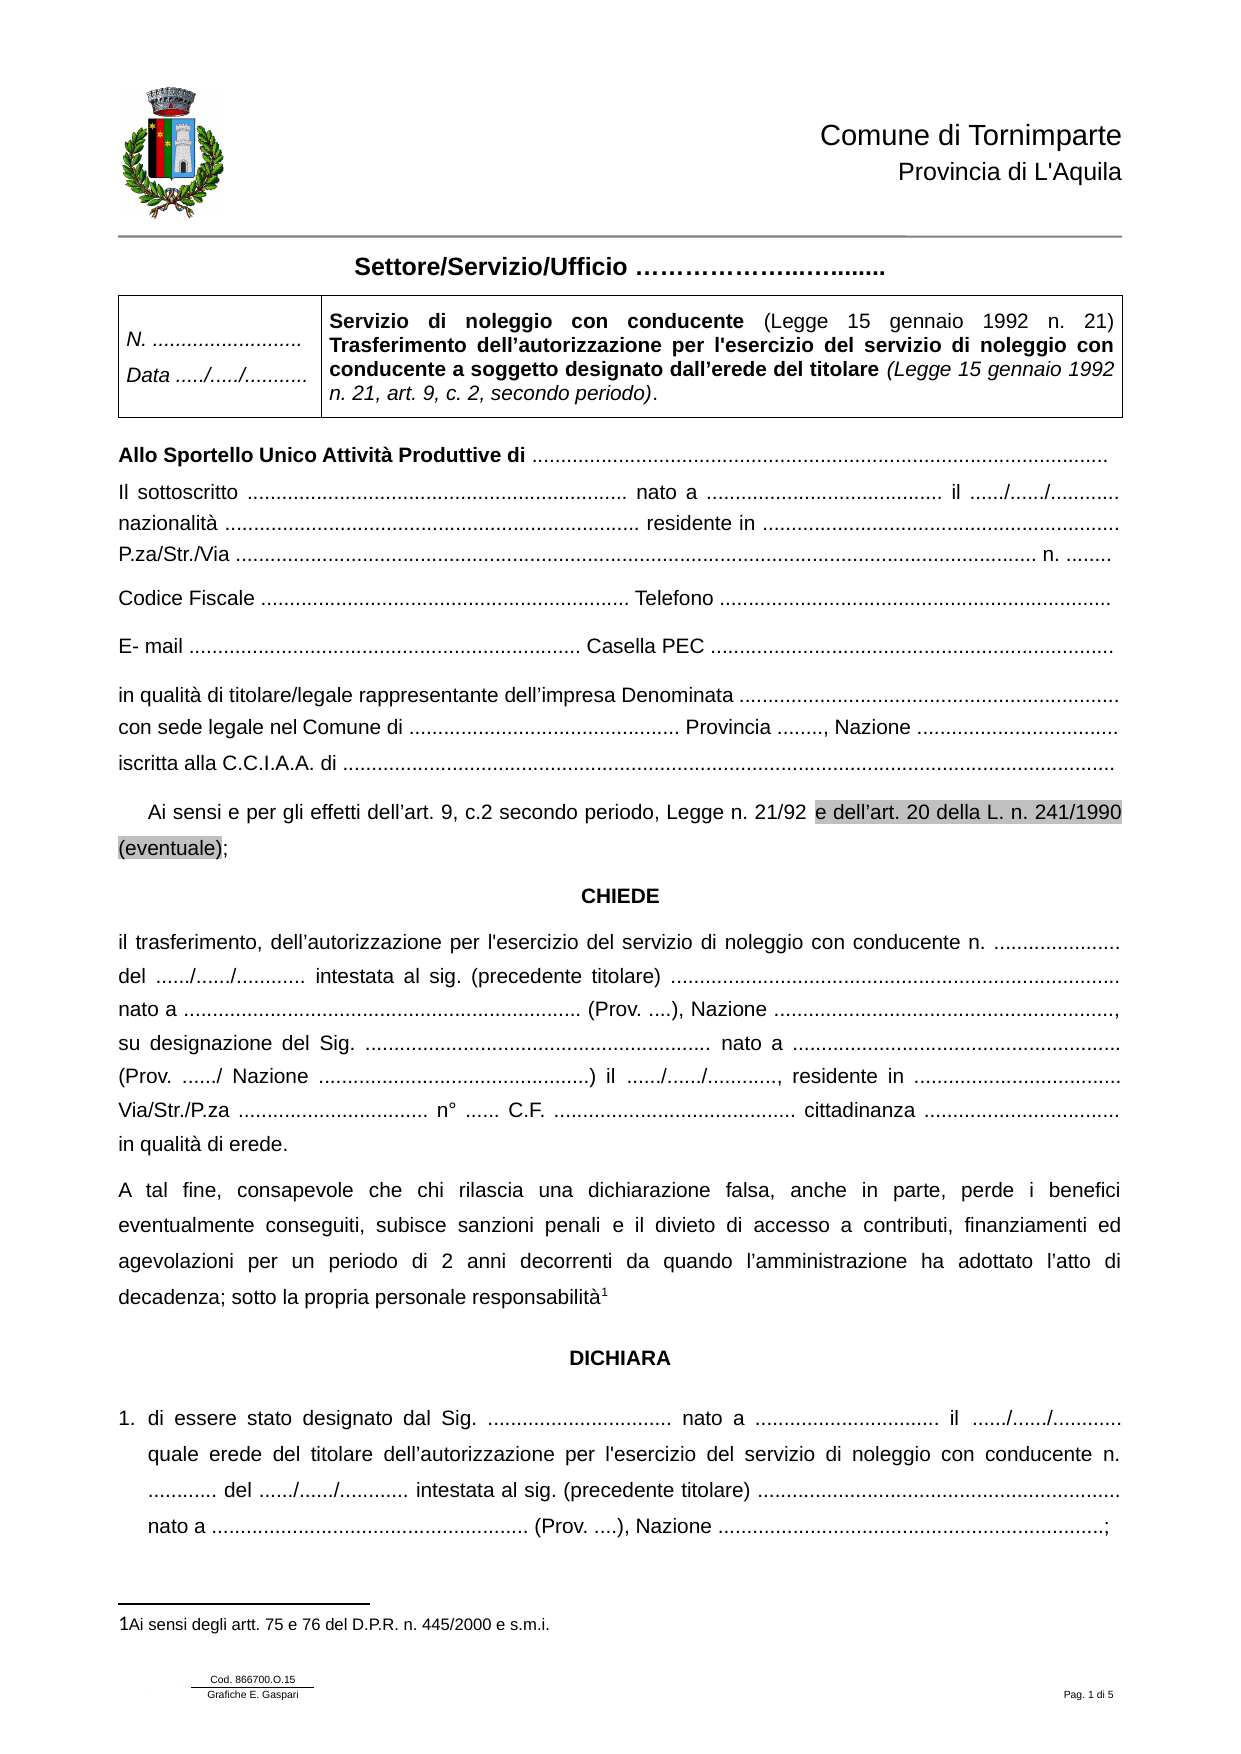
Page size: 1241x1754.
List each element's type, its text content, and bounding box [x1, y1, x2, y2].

text Settore/Servizio/Ufficio ………………...…........ [118, 252, 1122, 281]
text in qualità di titolare/legale rappresentante dell’impresa Denominata .................................................................. [118, 682, 1122, 706]
list di essere stato designato dal Sig. ................................ nato a ................................ il ....../....../............ quale erede del titolare dell’autorizzazione per l'esercizio del servizio di noleggio con conducente n. ............ del ....../....../............ intestata al sig. (precedente titolare) ............................................................... nato a ....................................................... (Prov. ....), Nazione ...................................................................; [118, 1406, 1122, 1538]
text Ai sensi e per gli effetti dell’art. 9, c.2 secondo periodo, Legge n. 21/92 e dell’art. 20 della L. n. 241/1990 (eventuale); [118, 800, 1122, 859]
subtitle il trasferimento, dell’autorizzazione per l'esercizio del servizio di noleggio con conducente n. ...................... del ....../....../............ intestata al sig. (precedente titolare) .............................................................................. nato a ..................................................................... (Prov. ....), Nazione ..........................................................., su designazione del Sig. ............................................................ nato a ......................................................... (Prov. ....../ Nazione ...............................................) il ....../....../............, residente in .................................... Via/Str./P.za ................................. n° ...... C.F. .......................................... cittadinanza .................................. in qualità di erede. [118, 930, 1122, 1155]
table_header Servizio di noleggio con conducente (Legge 15 gennaio 1992 n. 21) Trasferimento dell’autorizzazione per l'esercizio del servizio di noleggio con conducente a soggetto designato dall’erede del titolare (Legge 15 gennaio 1992 n. 21, art. 9, c. 2, secondo periodo). [322, 296, 1122, 417]
text Ai sensi degli artt. 75 e 76 del D.P.R. n. 445/2000 e s.m.i. [118, 1610, 1122, 1636]
subtitle DICHIARA [118, 1346, 1122, 1370]
text A tal fine, consapevole che chi rilascia una dichiarazione falsa, anche in parte, perde i benefici eventualmente conseguiti, subisce sanzioni penali e il divieto di accesso a contributi, finanziamenti ed agevolazioni per un periodo di 2 anni decorrenti da quando l’amministrazione ha adottato l’atto di decadenza; sotto la propria personale responsabilità [118, 1177, 1122, 1309]
text con sede legale nel Comune di ............................................... Provincia ........, Nazione ................................... [118, 715, 1122, 739]
text Allo Sportello Unico Attività Produttive di .................................................................................................... [118, 443, 1122, 467]
table_header N. .......................... Data ...../...../........... [119, 296, 321, 417]
text iscritta alla C.C.I.A.A. di ...................................................................................................................................... [118, 751, 1122, 775]
text Provincia di L'Aquila [224, 157, 1122, 185]
text Codice Fiscale ................................................................ Telefono .................................................................... [118, 586, 1122, 609]
subtitle CHIEDE [118, 884, 1122, 908]
text Il sottoscritto .................................................................. nato a ......................................... il ....../....../............ nazionalità ........................................................................ residente in .............................................................. P.za/Str./Via ........................................................................................................................................... n. ........ [118, 480, 1122, 566]
picture [122, 87, 224, 219]
text Comune di Tornimparte [224, 118, 1122, 152]
text E- mail .................................................................... Casella PEC ...................................................................... [118, 634, 1122, 658]
